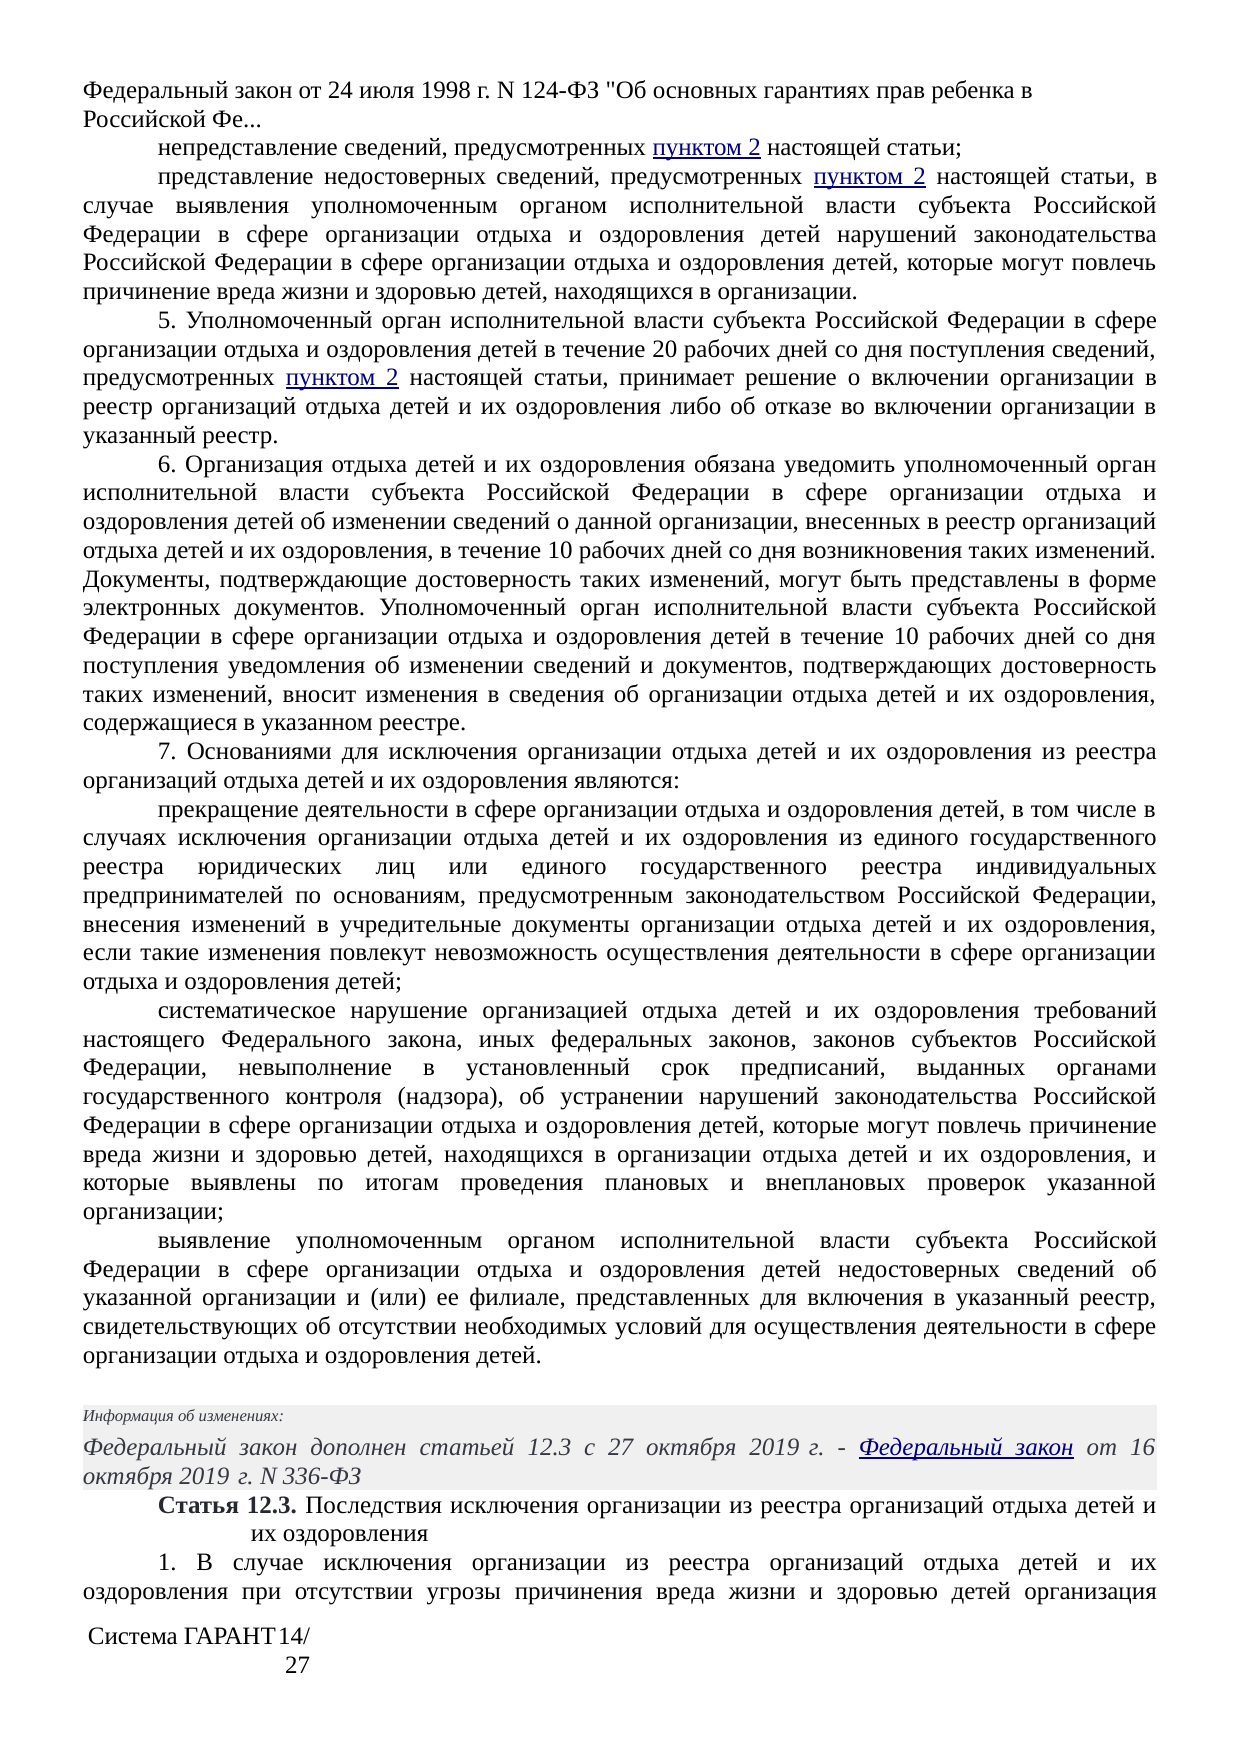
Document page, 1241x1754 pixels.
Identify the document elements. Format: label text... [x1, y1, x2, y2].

text 6. Организация отдыха детей и их оздоровления обязана уведомить уполномоченный орган исполнительной власти субъекта Российской Федерации в сфере организации отдыха и оздоровления детей об изменении сведений о данной организации, внесенных в реестр организаций отдыха детей и их оздоровления, в течение 10 рабочих дней со дня возникновения таких изменений. Документы, подтверждающие достоверность таких изменений, могут быть представлены в форме электронных документов. Уполномоченный орган исполнительной власти субъекта Российской Федерации в сфере организации отдыха и оздоровления детей в течение 10 рабочих дней со дня поступления уведомления об изменении сведений и документов, подтверждающих достоверность таких изменений, вносит изменения в сведения об организации отдыха детей и их оздоровления, содержащиеся в указанном реестре. [83, 449, 1157, 736]
text систематическое нарушение организацией отдыха детей и их оздоровления требований настоящего Федерального закона, иных федеральных законов, законов субъектов Российской Федерации, невыполнение в установленный срок предписаний, выданных органами государственного контроля (надзора), об устранении нарушений законодательства Российской Федерации в сфере организации отдыха и оздоровления детей, которые могут повлечь причинение вреда жизни и здоровью детей, находящихся в организации отдыха детей и их оздоровления, и которые выявлены по итогам проведения плановых и внеплановых проверок указанной организации; [83, 995, 1157, 1225]
text выявление уполномоченным органом исполнительной власти субъекта Российской Федерации в сфере организации отдыха и оздоровления детей недостоверных сведений об указанной организации и (или) ее филиале, представленных для включения в указанный реестр, свидетельствующих об отсутствии необходимых условий для осуществления деятельности в сфере организации отдыха и оздоровления детей. [83, 1225, 1157, 1369]
text прекращение деятельности в сфере организации отдыха и оздоровления детей, в том числе в случаях исключения организации отдыха детей и их оздоровления из единого государственного реестра юридических лиц или единого государственного реестра индивидуальных предпринимателей по основаниям, предусмотренным законодательством Российской Федерации, внесения изменений в учредительные документы организации отдыха детей и их оздоровления, если такие изменения повлекут невозможность осуществления деятельности в сфере организации отдыха и оздоровления детей; [83, 794, 1157, 995]
text 7. Основаниями для исключения организации отдыха детей и их оздоровления из реестра организаций отдыха детей и их оздоровления являются: [83, 736, 1157, 794]
text представление недостоверных сведений, предусмотренных пунктом 2 настоящей статьи, в случае выявления уполномоченным органом исполнительной власти субъекта Российской Федерации в сфере организации отдыха и оздоровления детей нарушений законодательства Российской Федерации в сфере организации отдыха и оздоровления детей, которые могут повлечь причинение вреда жизни и здоровью детей, находящихся в организации. [83, 161, 1157, 305]
text 1. В случае исключения организации из реестра организаций отдыха детей и их оздоровления при отсутствии угрозы причинения вреда жизни и здоровью детей организация [83, 1547, 1157, 1605]
text Статья 12.3. Последствия исключения организации из реестра организаций отдыха детей и их оздоровления [158, 1490, 1157, 1547]
text 5. Уполномоченный орган исполнительной власти субъекта Российской Федерации в сфере организации отдыха и оздоровления детей в течение 20 рабочих дней со дня поступления сведений, предусмотренных пунктом 2 настоящей статьи, принимает решение о включении организации в реестр организаций отдыха детей и их оздоровления либо об отказе во включении организации в указанный реестр. [83, 305, 1157, 449]
text Федеральный закон дополнен статьей 12.3 с 27 октября 2019 г. - Федеральный закон от 16 октября 2019 г. N 336-ФЗ [363, 1459, 1157, 1490]
text непредставление сведений, предусмотренных пунктом 2 настоящей статьи; [83, 132, 1157, 161]
text Информация об изменениях: [286, 1405, 1157, 1424]
